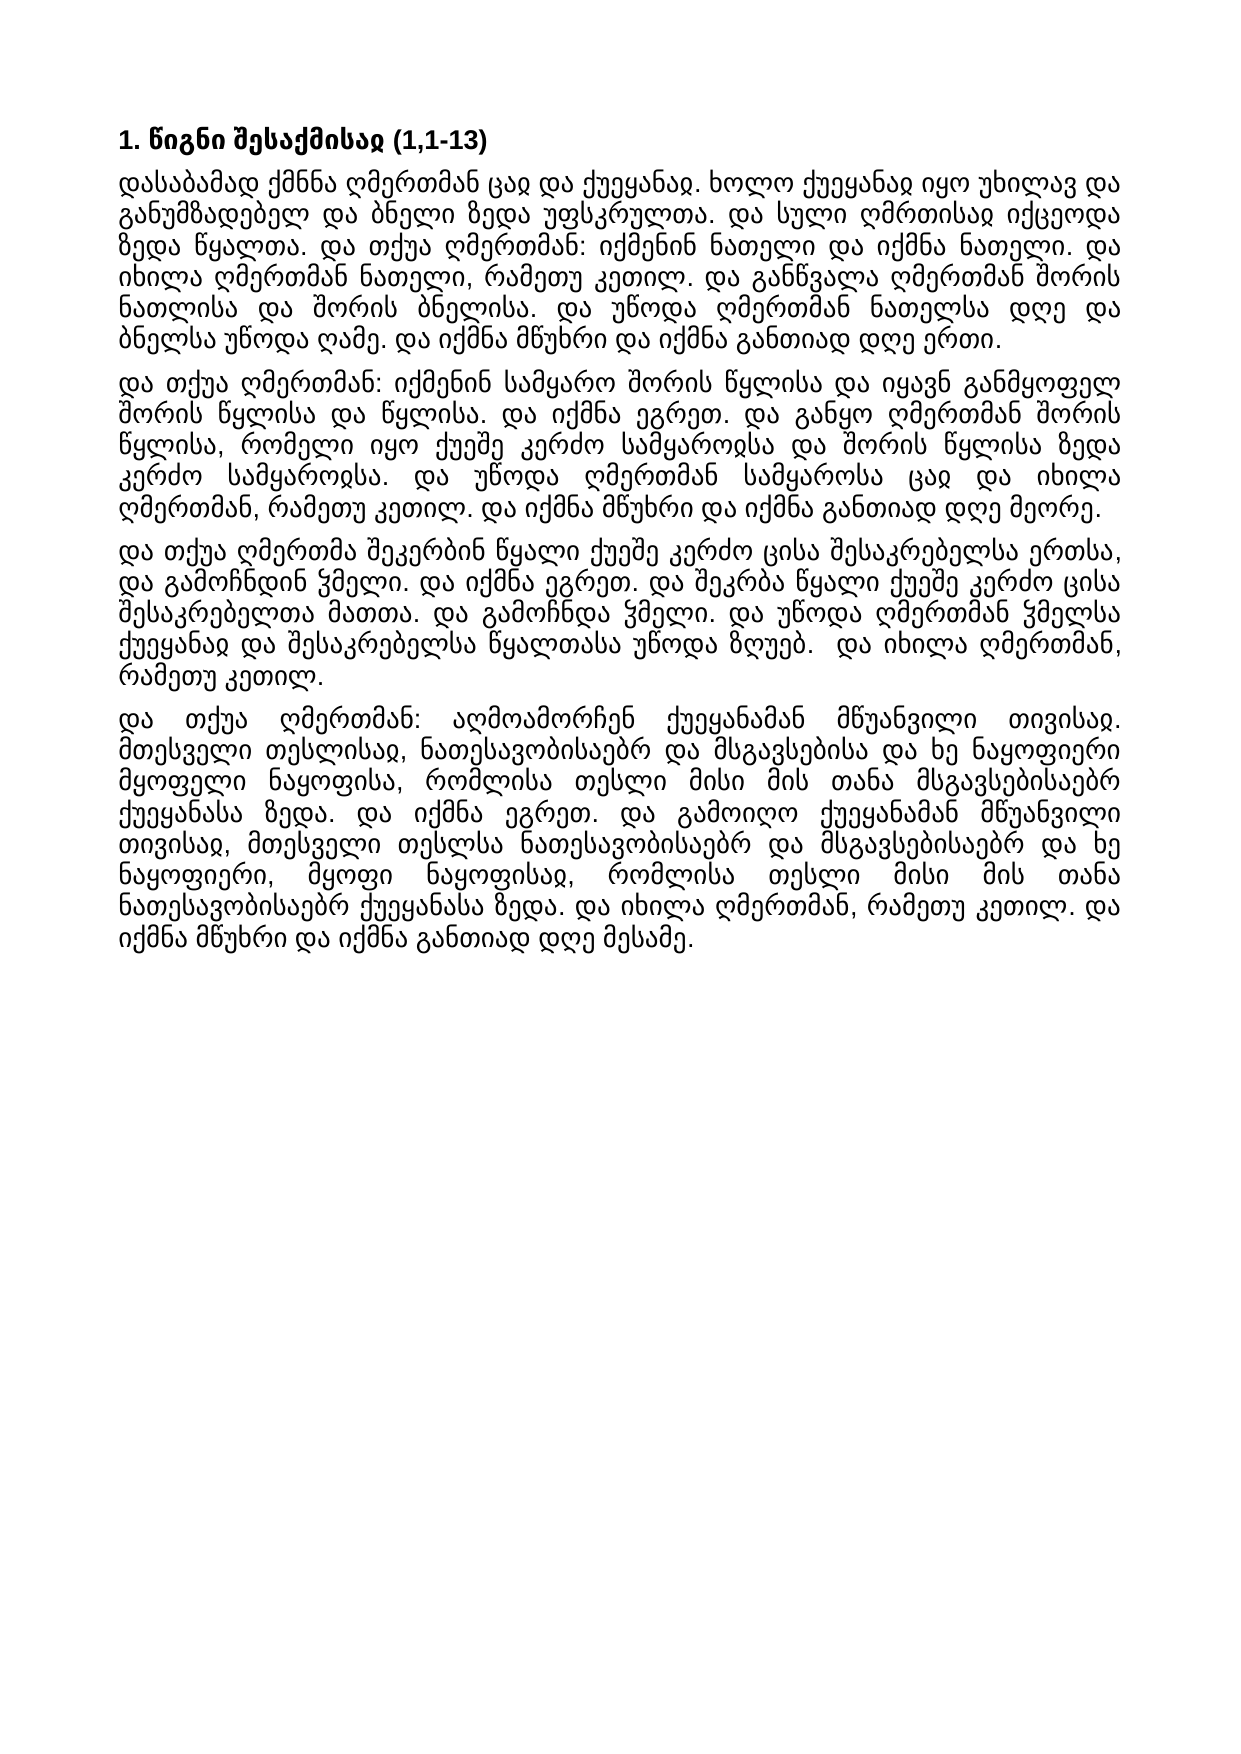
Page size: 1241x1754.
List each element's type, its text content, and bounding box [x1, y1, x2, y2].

text და თქუა ღმერთმან: აღმოამორჩენ ქუეყანამან მწუანვილი თივისაჲ. მთესველი თესლისაჲ, ნათესავობისაებრ და მსგავსებისა და ხე ნაყოფიერი მყოფელი ნაყოფისა, რომლისა თესლი მისი მის თანა მსგავსებისაებრ ქუეყანასა ზედა. და იქმნა ეგრეთ. და გამოიღო ქუეყანამან მწუანვილი თივისაჲ, მთესველი თესლსა ნათესავობისაებრ და მსგავსებისაებრ და ხე ნაყოფიერი, მყოფი ნაყოფისაჲ, რომლისა თესლი მისი მის თანა ნათესავობისაებრ ქუეყანასა ზედა. და იხილა ღმერთმან, რამეთუ კეთილ. და იქმნა მწუხრი და იქმნა განთიად დღე მესამე. [118, 703, 1122, 953]
text და თქუა ღმერთმა შეკერბინ წყალი ქუეშე კერძო ცისა შესაკრებელსა ერთსა, და გამოჩნდინ ჴმელი. და იქმნა ეგრეთ. და შეკრბა წყალი ქუეშე კერძო ცისა შესაკრებელთა მათთა. და გამოჩნდა ჴმელი. და უწოდა ღმერთმან ჴმელსა ქუეყანაჲ და შესაკრებელსა წყალთასა უწოდა ზღუებ. და იხილა ღმერთმან, რამეთუ კეთილ. [118, 535, 1122, 691]
text და თქუა ღმერთმან: იქმენინ სამყარო შორის წყლისა და იყავნ განმყოფელ შორის წყლისა და წყლისა. და იქმნა ეგრეთ. და განყო ღმერთმან შორის წყლისა, რომელი იყო ქუეშე კერძო სამყაროჲსა და შორის წყლისა ზედა კერძო სამყაროჲსა. და უწოდა ღმერთმან სამყაროსა ცაჲ და იხილა ღმერთმან, რამეთუ კეთილ. და იქმნა მწუხრი და იქმნა განთიად დღე მეორე. [118, 367, 1122, 523]
text 1. წიგნი შესაქმისაჲ (1,1-13) [118, 124, 1122, 155]
text დასაბამად ქმნნა ღმერთმან ცაჲ და ქუეყანაჲ. ხოლო ქუეყანაჲ იყო უხილავ და განუმზადებელ და ბნელი ზედა უფსკრულთა. და სული ღმრთისაჲ იქცეოდა ზედა წყალთა. და თქუა ღმერთმან: იქმენინ ნათელი და იქმნა ნათელი. და იხილა ღმერთმან ნათელი, რამეთუ კეთილ. და განწვალა ღმერთმან შორის ნათლისა და შორის ბნელისა. და უწოდა ღმერთმან ნათელსა დღე და ბნელსა უწოდა ღამე. და იქმნა მწუხრი და იქმნა განთიად დღე ერთი. [118, 167, 1122, 355]
